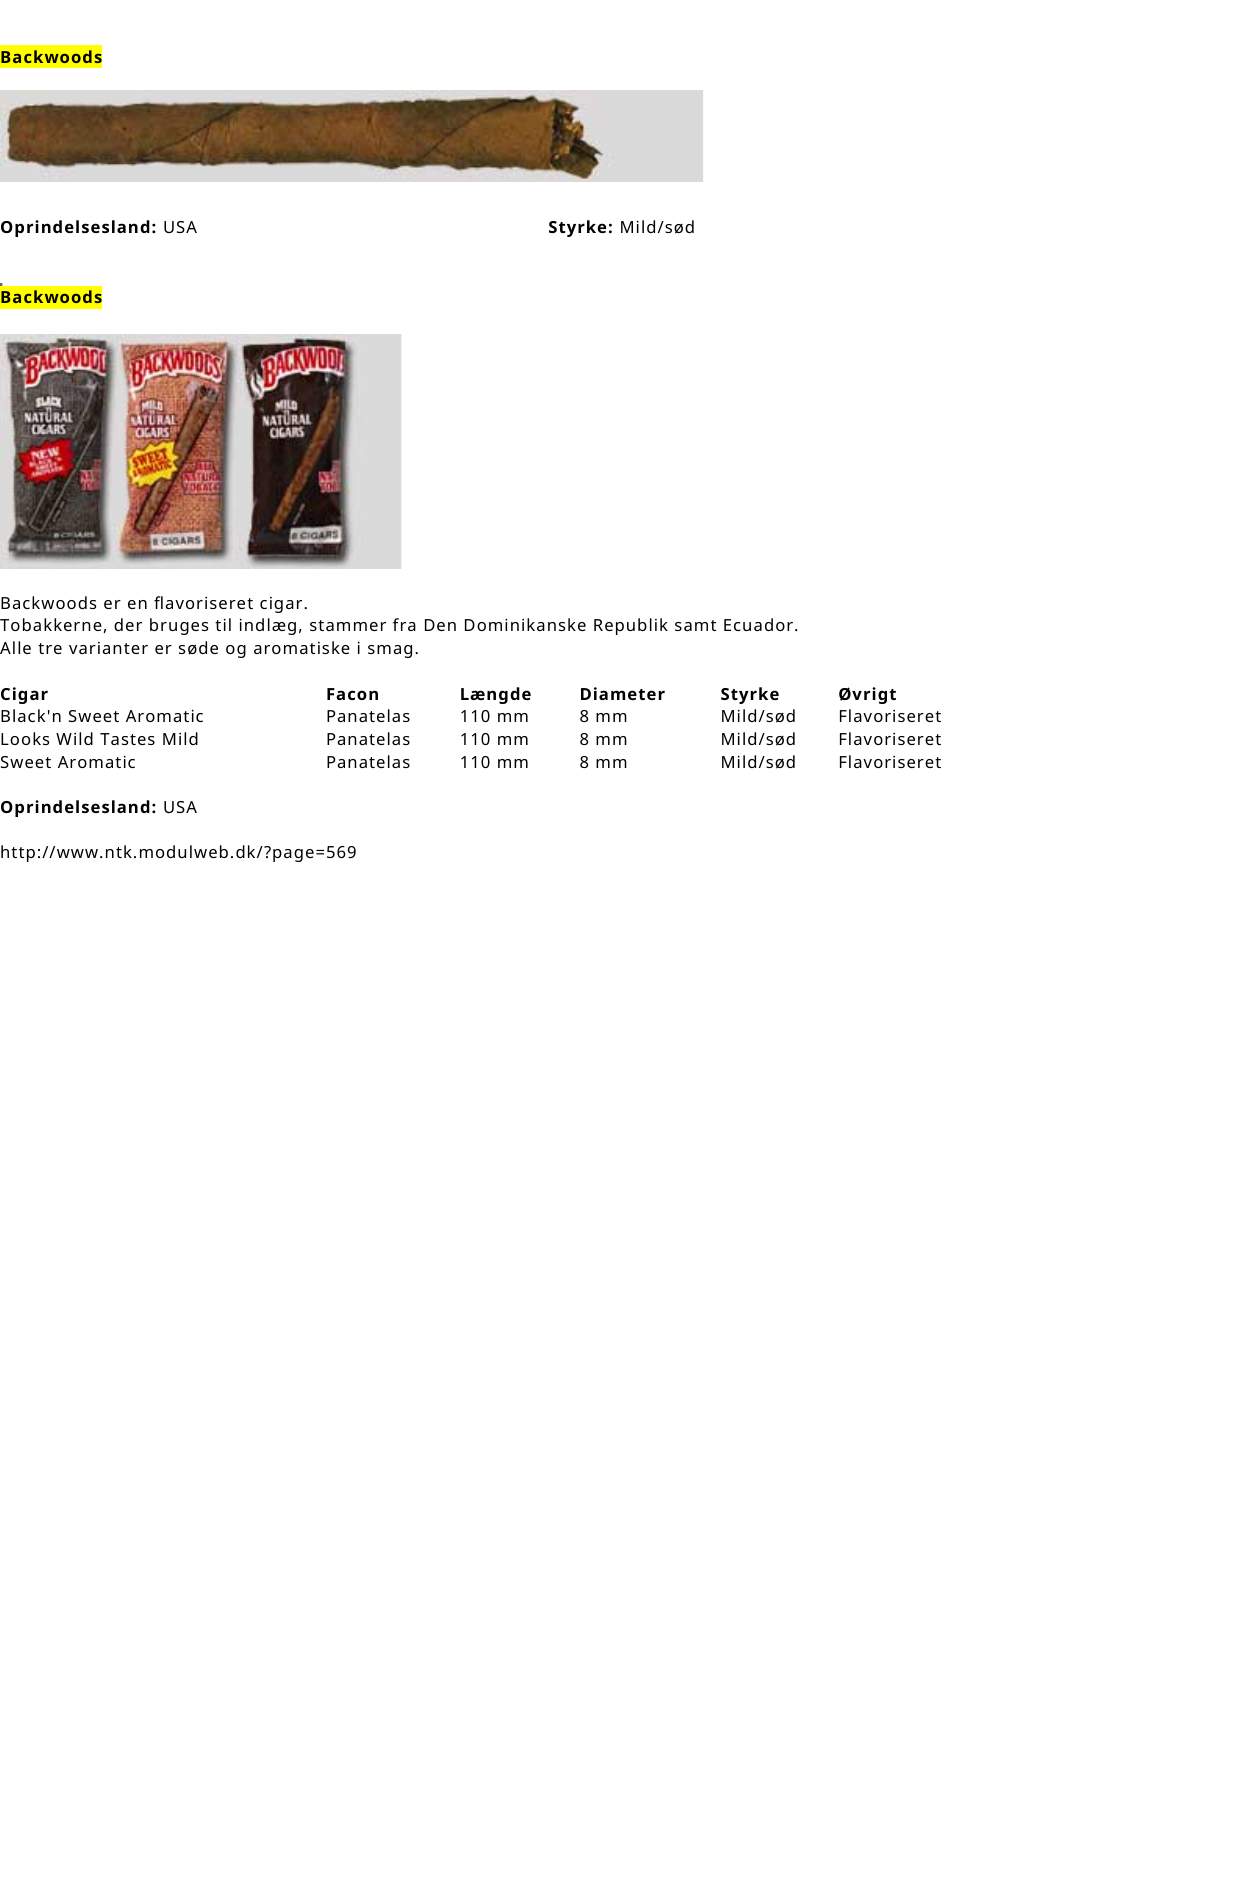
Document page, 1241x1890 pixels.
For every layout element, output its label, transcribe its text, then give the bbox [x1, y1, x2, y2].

table_cell 8 mm [579, 728, 720, 750]
table_cell Panatelas [326, 750, 459, 773]
table_cell Panatelas [326, 705, 459, 728]
table_cell Panatelas [326, 728, 459, 750]
text http://www.ntk.modulweb.dk/?page=569 [0, 841, 1004, 864]
table_cell Flavoriseret [838, 750, 1004, 773]
text Backwoods [0, 284, 1004, 309]
table_cell Mild/sød [720, 728, 838, 750]
table_cell 110 mm [460, 728, 579, 750]
table_cell Looks Wild Tastes Mild [0, 728, 326, 750]
text Backwoods [0, 23, 1004, 68]
table_header Oprindelsesland: USA [0, 796, 1004, 818]
table_header Længde [460, 682, 579, 705]
text Backwoods er en flavoriseret cigar. [0, 591, 1004, 614]
table_header Styrke: Mild/sød [548, 216, 1004, 238]
table_cell Sweet Aromatic [0, 750, 326, 773]
table_cell Mild/sød [720, 750, 838, 773]
table_cell Mild/sød [720, 705, 838, 728]
table_header Facon [326, 682, 459, 705]
table_header Cigar [0, 682, 326, 705]
table_header Styrke [720, 682, 838, 705]
table_cell Flavoriseret [838, 705, 1004, 728]
table_header Øvrigt [838, 682, 1004, 705]
table_cell Black'n Sweet Aromatic [0, 705, 326, 728]
table_cell 8 mm [579, 750, 720, 773]
text Alle tre varianter er søde og aromatiske i smag. [0, 637, 1004, 659]
table_cell 110 mm [460, 705, 579, 728]
table_header Diameter [579, 682, 720, 705]
table_cell 8 mm [579, 705, 720, 728]
table_cell Flavoriseret [838, 728, 1004, 750]
text Tobakkerne, der bruges til indlæg, stammer fra Den Dominikanske Republik samt Ecuador. [0, 614, 1004, 637]
table_cell 110 mm [460, 750, 579, 773]
table_header Oprindelsesland: USA [0, 216, 548, 238]
